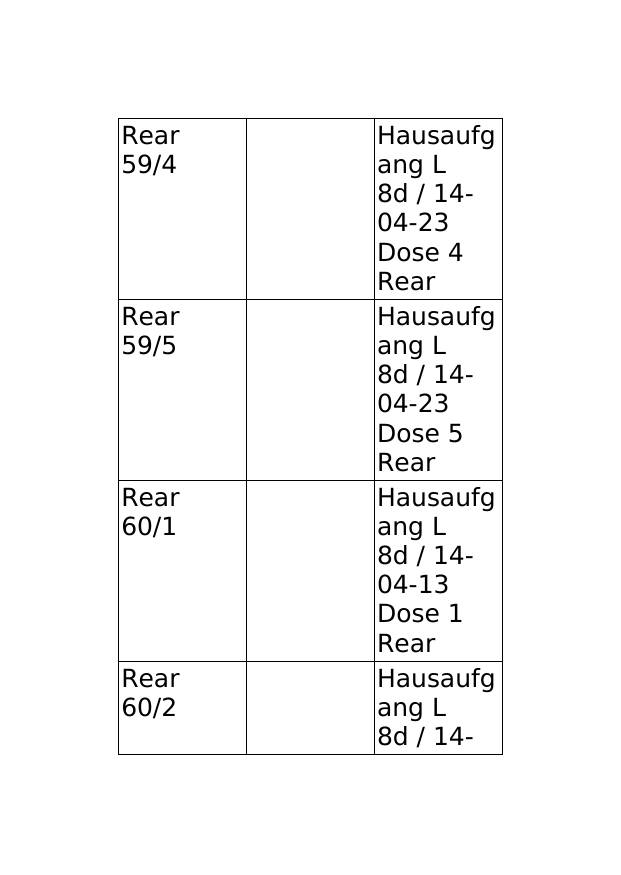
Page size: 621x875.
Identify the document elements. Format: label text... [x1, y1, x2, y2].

table_cell Hausaufgang L 8d / 14-04-13 Dose 1 Rear [375, 481, 502, 661]
table_cell Rear 60/2 [119, 662, 246, 754]
table_cell [247, 300, 374, 480]
table_cell [247, 119, 374, 299]
table_cell [247, 481, 374, 661]
table_cell Hausaufgang L 8d / 14- [375, 662, 502, 754]
table_cell Rear 60/1 [119, 481, 246, 661]
table_cell Rear 59/5 [119, 300, 246, 480]
table_cell [247, 662, 374, 754]
table_cell Hausaufgang L 8d / 14-04-23 Dose 5 Rear [375, 300, 502, 480]
table_cell Rear 59/4 [119, 119, 246, 299]
table_cell Hausaufgang L 8d / 14-04-23 Dose 4 Rear [375, 119, 502, 299]
